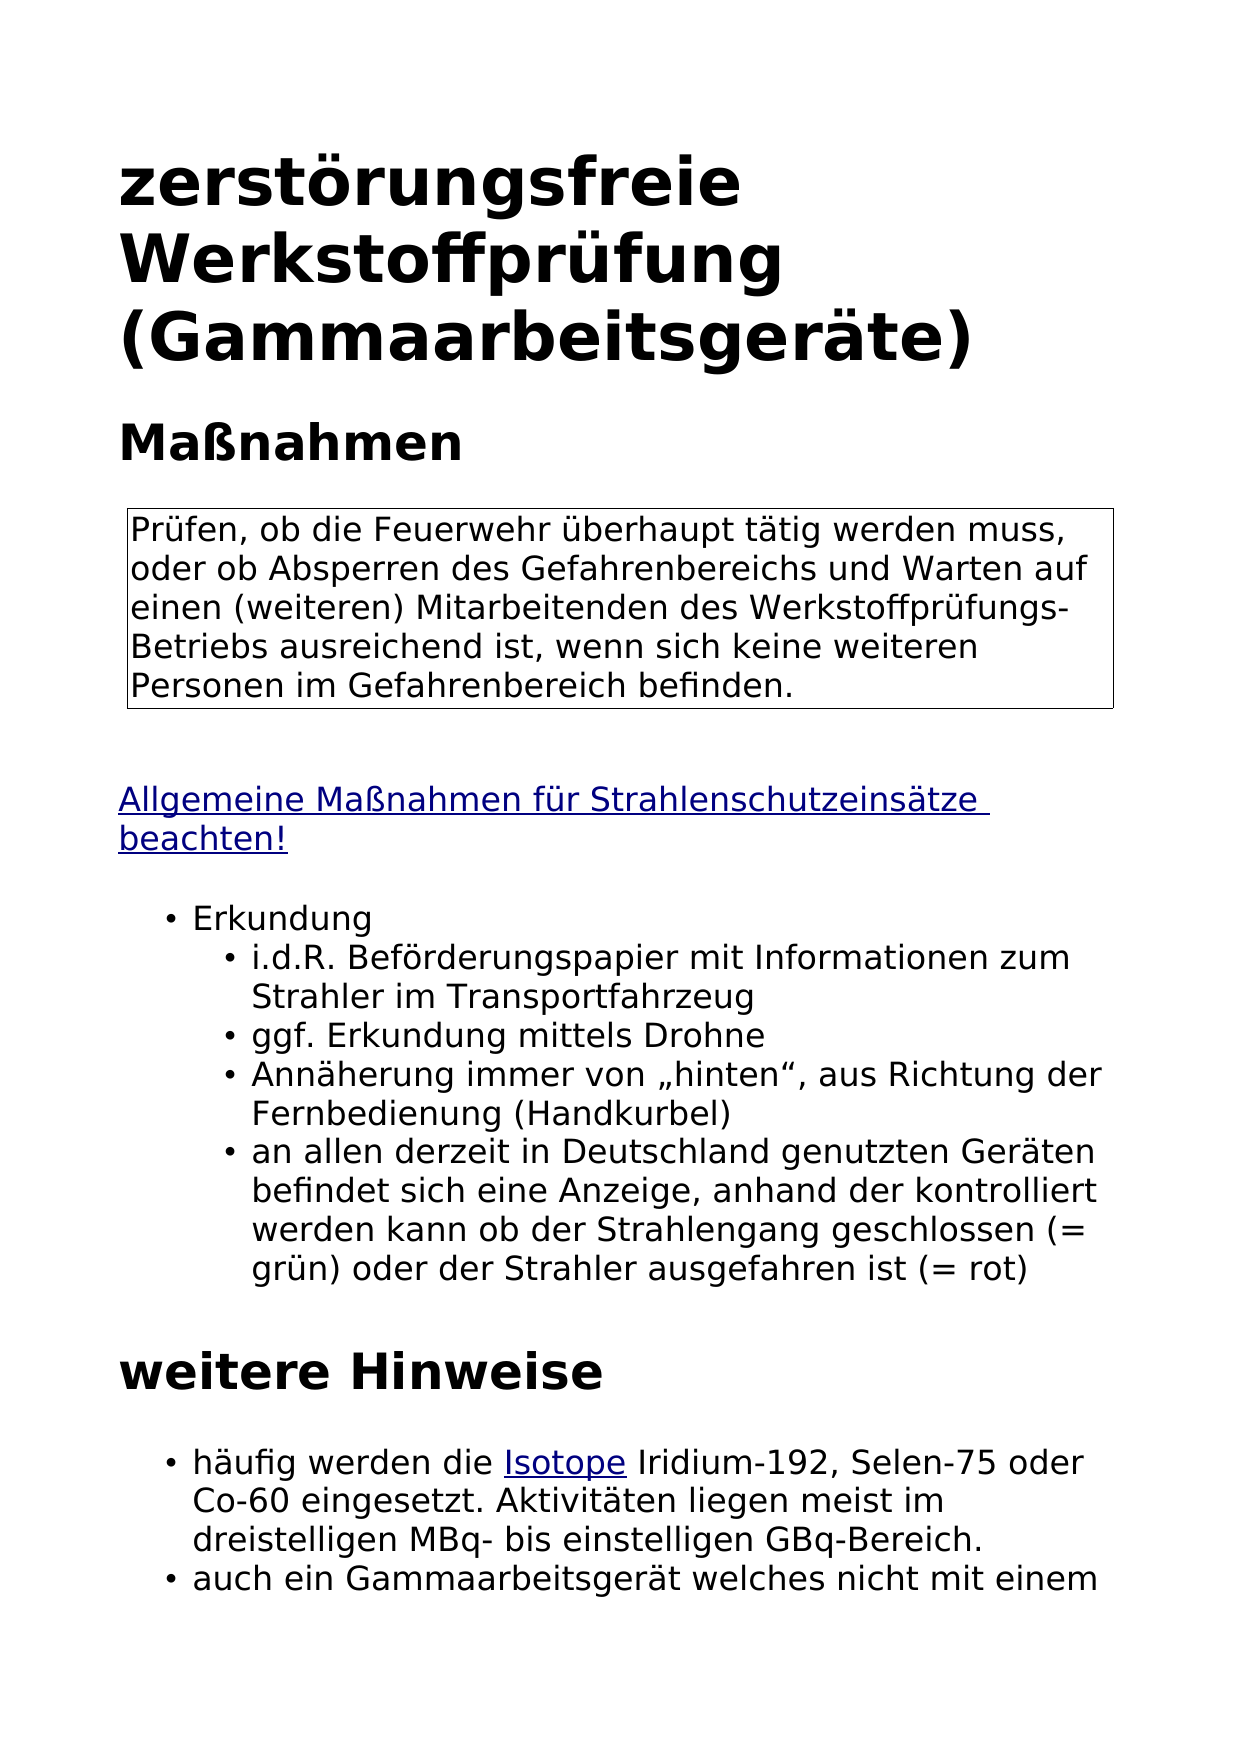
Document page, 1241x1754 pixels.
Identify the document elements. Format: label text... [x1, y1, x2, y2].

list ggf. Erkundung mittels Drohne [236, 1016, 1122, 1055]
list Erkundung [177, 900, 1122, 939]
list Annäherung immer von „hinten“, aus Richtung der Fernbedienung (Handkurbel) [236, 1055, 1122, 1133]
subtitle weitere Hinweise [118, 1343, 1122, 1401]
list häufig werden die Isotope Iridium-192, Selen-75 oder Co-60 eingesetzt. Aktivitäten liegen meist im dreistelligen MBq- bis einstelligen GBq-Bereich. [177, 1443, 1122, 1560]
table_header Prüfen, ob die Feuerwehr überhaupt tätig werden muss, oder ob Absperren des Gefahrenbereichs und Warten auf einen (weiteren) Mitarbeitenden des Werkstoffprüfungs-Betriebs ausreichend ist, wenn sich keine weiteren Personen im Gefahrenbereich befinden. [128, 509, 1113, 708]
subtitle Maßnahmen [118, 413, 1122, 472]
text Allgemeine Maßnahmen für Strahlenschutzeinsätze beachten! [118, 780, 1122, 858]
list an allen derzeit in Deutschland genutzten Geräten befindet sich eine Anzeige, anhand der kontrolliert werden kann ob der Strahlengang geschlossen (= grün) oder der Strahler ausgefahren ist (= rot) [236, 1133, 1122, 1288]
subtitle zerstörungsfreie Werkstoffprüfung (Gammaarbeitsgeräte) [118, 143, 1122, 376]
list auch ein Gammaarbeitsgerät welches nicht mit einem [177, 1560, 1122, 1598]
list i.d.R. Beförderungspapier mit Informationen zum Strahler im Transportfahrzeug [236, 939, 1122, 1016]
